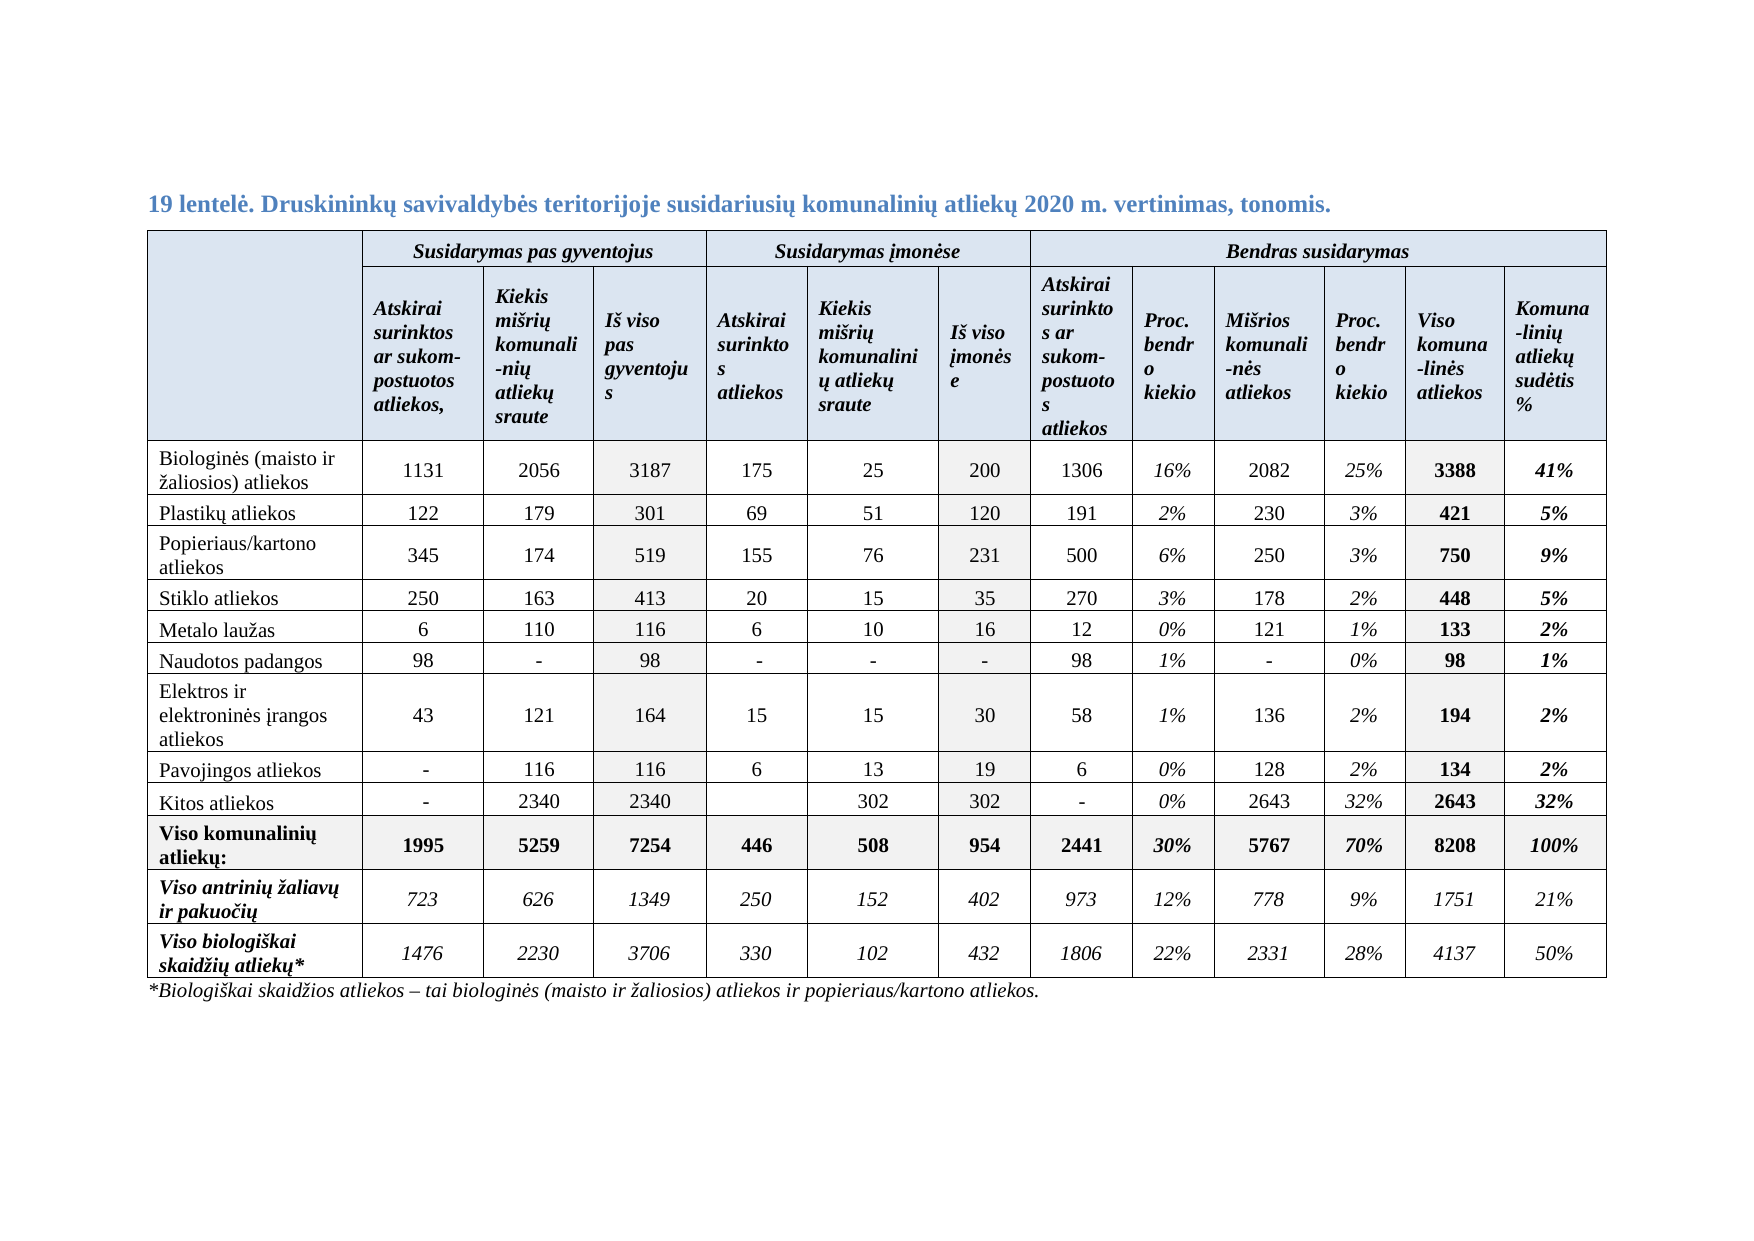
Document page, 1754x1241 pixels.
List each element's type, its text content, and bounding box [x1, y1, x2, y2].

table_cell Iš viso įmonėse [939, 267, 1030, 440]
table_cell 116 [594, 752, 706, 782]
table_cell 20 [707, 580, 807, 610]
table_cell 121 [1215, 611, 1324, 642]
table_cell 3706 [594, 924, 706, 977]
table_header [148, 231, 362, 440]
table_cell 230 [1215, 495, 1324, 525]
table_cell 973 [1031, 870, 1132, 923]
table_cell 2% [1325, 580, 1405, 610]
table_cell 7254 [594, 816, 706, 869]
table_cell 2340 [484, 783, 593, 815]
table_cell - [1215, 643, 1324, 673]
table_cell 21% [1505, 870, 1606, 923]
table_cell 16 [939, 611, 1030, 642]
table_cell 5767 [1215, 816, 1324, 869]
table_cell 155 [707, 526, 807, 579]
table_cell 16% [1133, 441, 1214, 494]
table_cell 6 [363, 611, 483, 642]
table_cell Iš viso pas gyventojus [594, 267, 706, 440]
table_cell Stiklo atliekos [148, 580, 362, 610]
table_cell Elektros ir elektroninės įrangos atliekos [148, 674, 362, 751]
table_cell 330 [707, 924, 807, 977]
table_cell 778 [1215, 870, 1324, 923]
table_cell 2331 [1215, 924, 1324, 977]
table_cell 2% [1133, 495, 1214, 525]
table_cell 15 [808, 674, 938, 751]
table_cell 69 [707, 495, 807, 525]
table_cell 2% [1325, 674, 1405, 751]
table_cell Pavojingos atliekos [148, 752, 362, 782]
table_cell 750 [1406, 526, 1504, 579]
table_cell 178 [1215, 580, 1324, 610]
table_cell 8208 [1406, 816, 1504, 869]
table_cell 2% [1505, 752, 1606, 782]
table_cell - [363, 752, 483, 782]
table_cell 121 [484, 674, 593, 751]
table_cell 76 [808, 526, 938, 579]
table_cell 3388 [1406, 441, 1504, 494]
table_cell Atskirai surinktos atliekos [707, 267, 807, 440]
table_cell 2% [1325, 752, 1405, 782]
table_cell 122 [363, 495, 483, 525]
table_cell - [808, 643, 938, 673]
table_cell 1% [1133, 643, 1214, 673]
table_cell 723 [363, 870, 483, 923]
table_cell 2643 [1215, 783, 1324, 815]
table_cell 4137 [1406, 924, 1504, 977]
table_cell 1751 [1406, 870, 1504, 923]
table_cell 1806 [1031, 924, 1132, 977]
table_cell 98 [594, 643, 706, 673]
table_cell 9% [1505, 526, 1606, 579]
table_cell 500 [1031, 526, 1132, 579]
table_cell 163 [484, 580, 593, 610]
table_cell 152 [808, 870, 938, 923]
table_cell 100% [1505, 816, 1606, 869]
table_cell Popieriaus/kartono atliekos [148, 526, 362, 579]
table_cell 1306 [1031, 441, 1132, 494]
table_cell 15 [808, 580, 938, 610]
table_cell Atskirai surinktos ar sukom-postuotos atliekos, [363, 267, 483, 440]
table_cell Kiekis mišrių komunalinių atliekų sraute [808, 267, 938, 440]
table_cell - [1031, 783, 1132, 815]
table_cell 0% [1325, 643, 1405, 673]
table_cell 250 [363, 580, 483, 610]
table_cell - [363, 783, 483, 815]
table_cell 43 [363, 674, 483, 751]
table_cell Viso biologiškai skaidžių atliekų* [148, 924, 362, 977]
table_cell 6 [1031, 752, 1132, 782]
table_cell 30% [1133, 816, 1214, 869]
table_cell 19 [939, 752, 1030, 782]
table_cell 302 [808, 783, 938, 815]
table_cell 432 [939, 924, 1030, 977]
table_cell 250 [707, 870, 807, 923]
table_cell 164 [594, 674, 706, 751]
table_cell 35 [939, 580, 1030, 610]
table_cell 448 [1406, 580, 1504, 610]
table_cell 231 [939, 526, 1030, 579]
table_cell 128 [1215, 752, 1324, 782]
table_cell 1131 [363, 441, 483, 494]
table_header Susidarymas pas gyventojus [363, 231, 706, 266]
table_cell 3187 [594, 441, 706, 494]
table_cell 5259 [484, 816, 593, 869]
table_cell 2643 [1406, 783, 1504, 815]
table_cell 116 [484, 752, 593, 782]
table_cell 134 [1406, 752, 1504, 782]
table_cell 6% [1133, 526, 1214, 579]
table_cell Biologinės (maisto ir žaliosios) atliekos [148, 441, 362, 494]
table_cell 116 [594, 611, 706, 642]
table_cell 10 [808, 611, 938, 642]
table_cell 179 [484, 495, 593, 525]
table_cell 0% [1133, 752, 1214, 782]
table_cell 28% [1325, 924, 1405, 977]
table_cell 3% [1133, 580, 1214, 610]
table_cell 200 [939, 441, 1030, 494]
table_cell 194 [1406, 674, 1504, 751]
table_cell 3% [1325, 495, 1405, 525]
table_cell 58 [1031, 674, 1132, 751]
table_cell 2082 [1215, 441, 1324, 494]
table_cell 98 [363, 643, 483, 673]
table_cell 1% [1505, 643, 1606, 673]
table_cell Viso antrinių žaliavų ir pakuočių [148, 870, 362, 923]
table_cell 6 [707, 611, 807, 642]
table_cell 98 [1406, 643, 1504, 673]
table_cell 5% [1505, 495, 1606, 525]
table_cell - [939, 643, 1030, 673]
table_cell 5% [1505, 580, 1606, 610]
table_cell Viso komunalinių atliekų: [148, 816, 362, 869]
table_cell 1995 [363, 816, 483, 869]
table_cell 12 [1031, 611, 1132, 642]
table_cell 413 [594, 580, 706, 610]
table_cell 519 [594, 526, 706, 579]
table_cell 402 [939, 870, 1030, 923]
table_cell - [707, 643, 807, 673]
table_cell Proc. bendro kiekio [1325, 267, 1405, 440]
table_cell 0% [1133, 611, 1214, 642]
table_cell 12% [1133, 870, 1214, 923]
table_cell 30 [939, 674, 1030, 751]
table_cell 136 [1215, 674, 1324, 751]
table_cell 41% [1505, 441, 1606, 494]
table_cell 32% [1505, 783, 1606, 815]
table_cell Atskirai surinktos ar sukom-postuotos atliekos [1031, 267, 1132, 440]
table_cell 1476 [363, 924, 483, 977]
table_cell Viso komuna-linės atliekos [1406, 267, 1504, 440]
text 19 lentelė. Druskininkų savivaldybės teritorijoje susidariusių komunalinių atliekų 2020 m. vertinimas, tonomis. [148, 189, 1606, 218]
table_cell 1% [1325, 611, 1405, 642]
table_cell 301 [594, 495, 706, 525]
table_cell Kitos atliekos [148, 783, 362, 815]
table_cell 70% [1325, 816, 1405, 869]
table_header Bendras susidarymas [1031, 231, 1606, 266]
table_cell Kiekis mišrių komunali-nių atliekų sraute [484, 267, 593, 440]
table_cell 110 [484, 611, 593, 642]
table_cell 345 [363, 526, 483, 579]
table_cell 302 [939, 783, 1030, 815]
table_cell 2% [1505, 611, 1606, 642]
table_cell 50% [1505, 924, 1606, 977]
table_cell 2% [1505, 674, 1606, 751]
table_cell - [484, 643, 593, 673]
table_cell 508 [808, 816, 938, 869]
text *Biologiškai skaidžios atliekos – tai biologinės (maisto ir žaliosios) atliekos ir popieriaus/kartono atliekos. [148, 978, 1606, 1002]
table_cell 0% [1133, 783, 1214, 815]
table_cell 6 [707, 752, 807, 782]
table_cell 2340 [594, 783, 706, 815]
table_cell 25 [808, 441, 938, 494]
table_cell Plastikų atliekos [148, 495, 362, 525]
table_cell 120 [939, 495, 1030, 525]
table_cell 15 [707, 674, 807, 751]
table_cell 3% [1325, 526, 1405, 579]
table_cell 2230 [484, 924, 593, 977]
table_cell 22% [1133, 924, 1214, 977]
table_cell 102 [808, 924, 938, 977]
table_cell Mišrios komunali-nės atliekos [1215, 267, 1324, 440]
table_cell 9% [1325, 870, 1405, 923]
table_cell 191 [1031, 495, 1132, 525]
table_cell 51 [808, 495, 938, 525]
table_cell 2441 [1031, 816, 1132, 869]
table_cell [707, 783, 807, 815]
table_cell 2056 [484, 441, 593, 494]
table_cell 446 [707, 816, 807, 869]
table_cell 626 [484, 870, 593, 923]
table_cell 1% [1133, 674, 1214, 751]
table_cell Komuna-linių atliekų sudėtis % [1505, 267, 1606, 440]
table_cell 954 [939, 816, 1030, 869]
table_cell 250 [1215, 526, 1324, 579]
table_header Susidarymas įmonėse [707, 231, 1030, 266]
table_cell 25% [1325, 441, 1405, 494]
table_cell 32% [1325, 783, 1405, 815]
table_cell 1349 [594, 870, 706, 923]
table_cell 270 [1031, 580, 1132, 610]
table_cell Proc. bendro kiekio [1133, 267, 1214, 440]
table_cell Metalo laužas [148, 611, 362, 642]
table_cell 421 [1406, 495, 1504, 525]
table_cell 133 [1406, 611, 1504, 642]
table_cell 175 [707, 441, 807, 494]
table_cell 98 [1031, 643, 1132, 673]
table_cell Naudotos padangos [148, 643, 362, 673]
table_cell 13 [808, 752, 938, 782]
table_cell 174 [484, 526, 593, 579]
